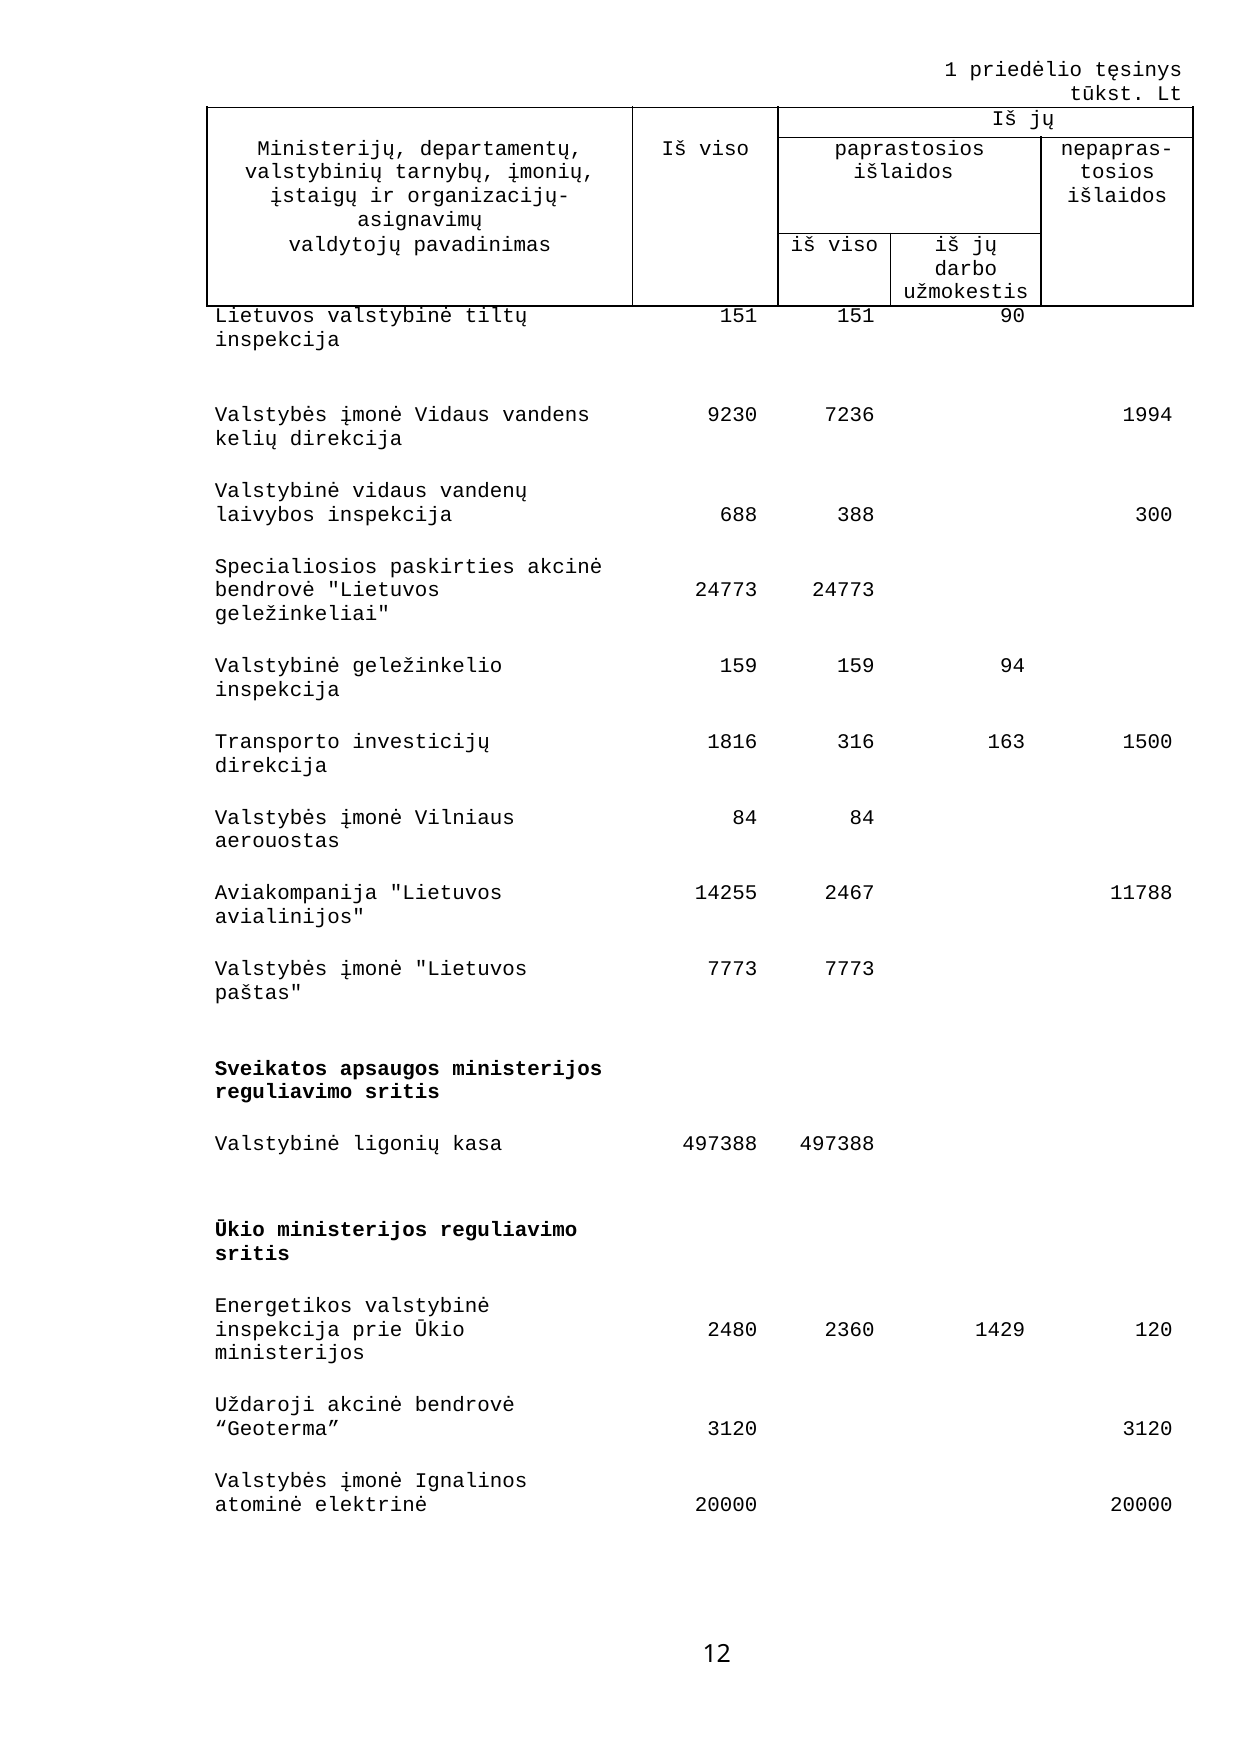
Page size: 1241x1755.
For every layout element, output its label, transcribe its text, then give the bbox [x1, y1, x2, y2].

table_cell [895, 1034, 1045, 1105]
table_cell [633, 452, 778, 480]
table_cell [778, 452, 895, 480]
table_cell [207, 1133, 211, 1167]
table_cell Ministerijų, departamentų, valstybinių tarnybų, įmonių, įstaigų ir organizacijų-asignavimų [208, 136, 632, 232]
table_cell 7773 [778, 958, 895, 1005]
table_cell [207, 452, 211, 480]
table_cell [778, 528, 895, 556]
table_cell [778, 1105, 895, 1133]
table_cell 24773 [778, 556, 895, 627]
table_cell [211, 1005, 632, 1034]
table_cell [211, 1546, 632, 1617]
table_cell [778, 1395, 895, 1442]
table_cell [895, 452, 1045, 480]
table_cell [207, 1005, 211, 1034]
table_cell Valstybinė ligonių kasa [211, 1133, 632, 1167]
table_cell Energetikos valstybinė inspekcija prie Ūkio ministerijos [211, 1295, 632, 1366]
table_cell [211, 452, 632, 480]
table_cell 20000 [1045, 1470, 1193, 1517]
table_cell [1045, 1005, 1193, 1034]
table_cell iš jų darbo užmokestis [891, 234, 1040, 305]
table_cell [633, 108, 777, 136]
table_cell [1045, 778, 1193, 807]
table_cell 2480 [633, 1295, 778, 1366]
table_cell Sveikatos apsaugos ministerijos reguliavimo sritis [211, 1034, 632, 1105]
table_cell 1994 [1045, 381, 1193, 452]
table_cell [895, 1442, 1045, 1470]
table_cell [1045, 1105, 1193, 1133]
table_cell [633, 1105, 778, 1133]
table_cell 84 [633, 807, 778, 854]
table_cell [633, 1034, 778, 1105]
table_cell 3120 [1045, 1395, 1193, 1442]
table_cell [633, 1518, 778, 1546]
table_cell Valstybinė vidaus vandenų laivybos inspekcija [211, 480, 632, 527]
table_cell [207, 1366, 211, 1394]
table_cell Iš viso [633, 136, 777, 232]
table_cell [778, 703, 895, 731]
table_cell 497388 [778, 1133, 895, 1167]
table_cell Valstybės įmonė Vidaus vandens kelių direkcija [211, 381, 632, 452]
table_cell 20000 [633, 1470, 778, 1517]
table_cell [895, 1546, 1045, 1617]
table_cell [211, 1167, 632, 1196]
table_cell [207, 1267, 211, 1295]
table_cell 163 [895, 731, 1045, 778]
table_cell [1045, 655, 1193, 702]
table_cell [211, 627, 632, 655]
table_cell [633, 854, 778, 882]
table_cell [207, 1395, 211, 1442]
table_cell 11788 [1045, 883, 1193, 930]
table_cell [211, 352, 632, 381]
table_cell 2467 [778, 883, 895, 930]
table_cell [778, 1366, 895, 1394]
table_cell [895, 1395, 1045, 1442]
table_cell [207, 556, 211, 627]
table_cell [895, 381, 1045, 452]
table_cell 2360 [778, 1295, 895, 1366]
table_cell [1042, 233, 1192, 305]
table_cell [895, 883, 1045, 930]
table_cell 7773 [633, 958, 778, 1005]
table_cell [207, 807, 211, 854]
table_cell [211, 930, 632, 958]
table_cell [207, 930, 211, 958]
table_cell [1045, 807, 1193, 854]
table_cell iš viso [779, 234, 890, 305]
table_cell 497388 [633, 1133, 778, 1167]
table_cell [207, 854, 211, 882]
table_cell [207, 655, 211, 702]
table_cell Iš jų [779, 108, 1192, 136]
table_cell [207, 1105, 211, 1133]
table_cell [895, 703, 1045, 731]
table_cell [633, 778, 778, 807]
table_cell [895, 528, 1045, 556]
table_cell [207, 703, 211, 731]
table_cell 1816 [633, 731, 778, 778]
table_cell [778, 1546, 895, 1617]
table_cell [895, 1196, 1045, 1267]
table_cell [211, 1518, 632, 1546]
table_cell [207, 778, 211, 807]
table_cell [895, 556, 1045, 627]
table_cell [1045, 854, 1193, 882]
table_cell 151 [633, 307, 778, 352]
table_cell [895, 1518, 1045, 1546]
table_cell [778, 1518, 895, 1546]
table_cell [895, 854, 1045, 882]
table_cell [633, 1546, 778, 1617]
table_cell [208, 108, 632, 136]
table_cell [207, 1196, 211, 1267]
table_cell 7236 [778, 381, 895, 452]
table_cell [207, 958, 211, 1005]
table_cell [1045, 958, 1193, 1005]
table_cell [895, 958, 1045, 1005]
table_header 1 priedėlio tęsinys tūkst. Lt [207, 59, 1193, 106]
table_cell [207, 1546, 211, 1617]
table_cell [633, 1267, 778, 1295]
table_cell [207, 1295, 211, 1366]
table_cell [778, 1196, 895, 1267]
table_cell Aviakompanija "Lietuvos avialinijos" [211, 883, 632, 930]
table_cell 388 [778, 480, 895, 527]
table_cell [211, 703, 632, 731]
table_cell [778, 854, 895, 882]
table_cell [1045, 703, 1193, 731]
table_cell [895, 1470, 1045, 1517]
table_cell 14255 [633, 883, 778, 930]
table_cell [207, 381, 211, 452]
table_cell [1045, 1133, 1193, 1167]
table_cell [633, 1196, 778, 1267]
table_cell [895, 627, 1045, 655]
table_cell Valstybės įmonė "Lietuvos paštas" [211, 958, 632, 1005]
table_cell [633, 1005, 778, 1034]
table_cell [895, 1267, 1045, 1295]
table_cell 300 [1045, 480, 1193, 527]
table_cell 90 [895, 307, 1045, 352]
table_cell [895, 1133, 1045, 1167]
table_cell Ūkio ministerijos reguliavimo sritis [211, 1196, 632, 1267]
table_cell [1045, 930, 1193, 958]
table_cell Uždaroji akcinė bendrovė “Geoterma” [211, 1395, 632, 1442]
table_cell [207, 1034, 211, 1105]
table_cell Transporto investicijų direkcija [211, 731, 632, 778]
table_cell [633, 528, 778, 556]
table_cell [778, 1034, 895, 1105]
table_cell [778, 352, 895, 381]
table_cell 3120 [633, 1395, 778, 1442]
table_cell [211, 528, 632, 556]
table_cell [211, 1442, 632, 1470]
table_cell [778, 1267, 895, 1295]
table_cell 9230 [633, 381, 778, 452]
table_cell [778, 930, 895, 958]
table_cell [895, 807, 1045, 854]
table_cell [633, 352, 778, 381]
table_cell [633, 1366, 778, 1394]
table_cell Lietuvos valstybinė tiltų inspekcija [211, 307, 632, 352]
table_cell [207, 883, 211, 930]
table_cell nepapras-tosios išlaidos [1042, 138, 1192, 232]
table_cell [895, 352, 1045, 381]
table_cell 151 [778, 307, 895, 352]
table_cell [895, 1105, 1045, 1133]
table_cell [207, 528, 211, 556]
table_cell [207, 1167, 211, 1196]
table_cell [1045, 352, 1193, 381]
table_cell 316 [778, 731, 895, 778]
table_cell 120 [1045, 1295, 1193, 1366]
table_cell Valstybės įmonė Ignalinos atominė elektrinė [211, 1470, 632, 1517]
table_cell [211, 778, 632, 807]
table_cell [1045, 307, 1193, 352]
table_cell [207, 731, 211, 778]
table_cell 1429 [895, 1295, 1045, 1366]
table_cell Valstybinė geležinkelio inspekcija [211, 655, 632, 702]
table_cell [1045, 627, 1193, 655]
table_cell [1045, 1546, 1193, 1617]
table_cell [211, 854, 632, 882]
table_cell [1045, 1167, 1193, 1196]
table_cell [207, 307, 211, 352]
table_cell [895, 778, 1045, 807]
table_cell [1045, 1267, 1193, 1295]
table_cell [1045, 1034, 1193, 1105]
table_cell [211, 1105, 632, 1133]
table_cell [1045, 556, 1193, 627]
table_cell [778, 778, 895, 807]
table_cell [207, 352, 211, 381]
table_cell [778, 1470, 895, 1517]
table_cell [1045, 528, 1193, 556]
table_cell [633, 703, 778, 731]
table_cell 94 [895, 655, 1045, 702]
table_cell [895, 930, 1045, 958]
table_cell [1045, 452, 1193, 480]
table_cell 84 [778, 807, 895, 854]
table_cell valdytojų pavadinimas [208, 233, 632, 305]
table_cell [1045, 1518, 1193, 1546]
table_cell [778, 1005, 895, 1034]
table_cell 159 [778, 655, 895, 702]
table_cell [633, 930, 778, 958]
table_cell [633, 1442, 778, 1470]
table_cell [1045, 1442, 1193, 1470]
table_cell [207, 1442, 211, 1470]
table_cell [895, 1366, 1045, 1394]
table_cell [207, 480, 211, 527]
table_cell [1045, 1196, 1193, 1267]
table_cell [207, 1518, 211, 1546]
table_cell [211, 1366, 632, 1394]
table_cell [633, 627, 778, 655]
table_cell [633, 1167, 778, 1196]
table_cell [207, 1470, 211, 1517]
table_cell [895, 480, 1045, 527]
table_cell [211, 1267, 632, 1295]
table_cell [895, 1167, 1045, 1196]
table_cell [895, 1005, 1045, 1034]
table_cell Valstybės įmonė Vilniaus aerouostas [211, 807, 632, 854]
table_cell [633, 233, 777, 305]
table_cell paprastosios išlaidos [779, 138, 1040, 232]
table_cell 1500 [1045, 731, 1193, 778]
table_cell [778, 1167, 895, 1196]
table_cell [778, 1442, 895, 1470]
table_cell 688 [633, 480, 778, 527]
table_cell 159 [633, 655, 778, 702]
table_cell [207, 627, 211, 655]
table_cell Specialiosios paskirties akcinė bendrovė "Lietuvos geležinkeliai" [211, 556, 632, 627]
table_cell [1045, 1366, 1193, 1394]
table_cell [778, 627, 895, 655]
table_cell 24773 [633, 556, 778, 627]
